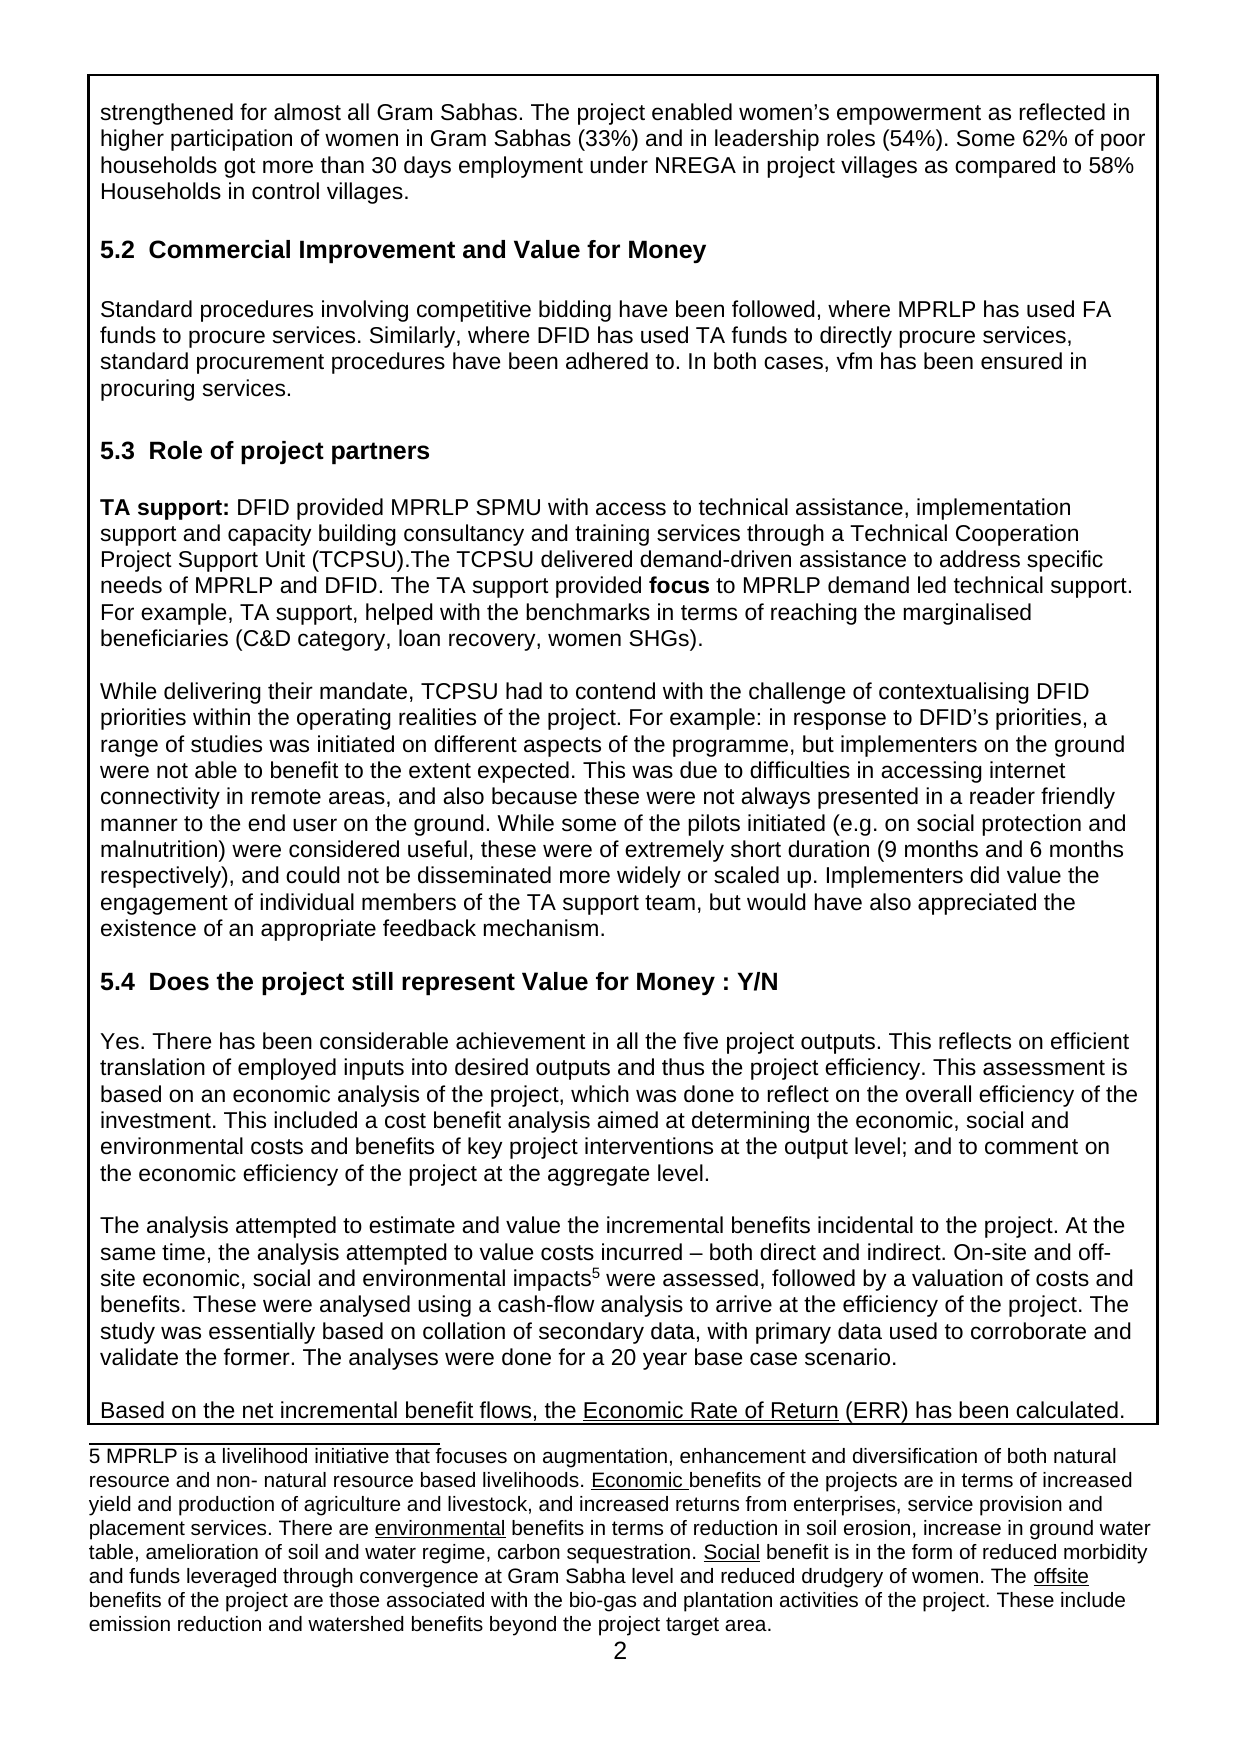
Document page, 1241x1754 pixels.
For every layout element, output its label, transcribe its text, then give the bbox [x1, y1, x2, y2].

table_cell strengthened for almost all Gram Sabhas. The project enabled women’s empowerment as reflected in higher participation of women in Gram Sabhas (33%) and in leadership roles (54%). Some 62% of poor households got more than 30 days employment under NREGA in project villages as compared to 58% Households in control villages. 5.2 Commercial Improvement and Value for Money Standard procedures involving competitive bidding have been followed, where MPRLP has used FA funds to procure services. Similarly, where DFID has used TA funds to directly procure services, standard procurement procedures have been adhered to. In both cases, vfm has been ensured in procuring services. 5.3 Role of project partners TA support: DFID provided MPRLP SPMU with access to technical assistance, implementation support and capacity building consultancy and training services through a Technical Cooperation Project Support Unit (TCPSU).The TCPSU delivered demand-driven assistance to address specific needs of MPRLP and DFID. The TA support provided focus to MPRLP demand led technical support. For example, TA support, helped with the benchmarks in terms of reaching the marginalised beneficiaries (C&D category, loan recovery, women SHGs). While delivering their mandate, TCPSU had to contend with the challenge of contextualising DFID priorities within the operating realities of the project. For example: in response to DFID’s priorities, a range of studies was initiated on different aspects of the programme, but implementers on the ground were not able to benefit to the extent expected. This was due to difficulties in accessing internet connectivity in remote areas, and also because these were not always presented in a reader friendly manner to the end user on the ground. While some of the pilots initiated (e.g. on social protection and malnutrition) were considered useful, these were of extremely short duration (9 months and 6 months respectively), and could not be disseminated more widely or scaled up. Implementers did value the engagement of individual members of the TA support team, but would have also appreciated the existence of an appropriate feedback mechanism. 5.4 Does the project still represent Value for Money : Y/N Yes. There has been considerable achievement in all the five project outputs. This reflects on efficient translation of employed inputs into desired outputs and thus the project efficiency. This assessment is based on an economic analysis of the project, which was done to reflect on the overall efficiency of the investment. This included a cost benefit analysis aimed at determining the economic, social and environmental costs and benefits of key project interventions at the output level; and to comment on the economic efficiency of the project at the aggregate level. The analysis attempted to estimate and value the incremental benefits incidental to the project. At the same time, the analysis attempted to value costs incurred – both direct and indirect. On-site and off-site economic, social and environmental impacts were assessed, followed by a valuation of costs and benefits. These were analysed using a cash-flow analysis to arrive at the efficiency of the project. The study was essentially based on collation of secondary data, with primary data used to corroborate and validate the former. The analyses were done for a 20 year base case scenario. Based on the net incremental benefit flows, the Economic Rate of Return (ERR) has been calculated. [90, 76, 1156, 1423]
